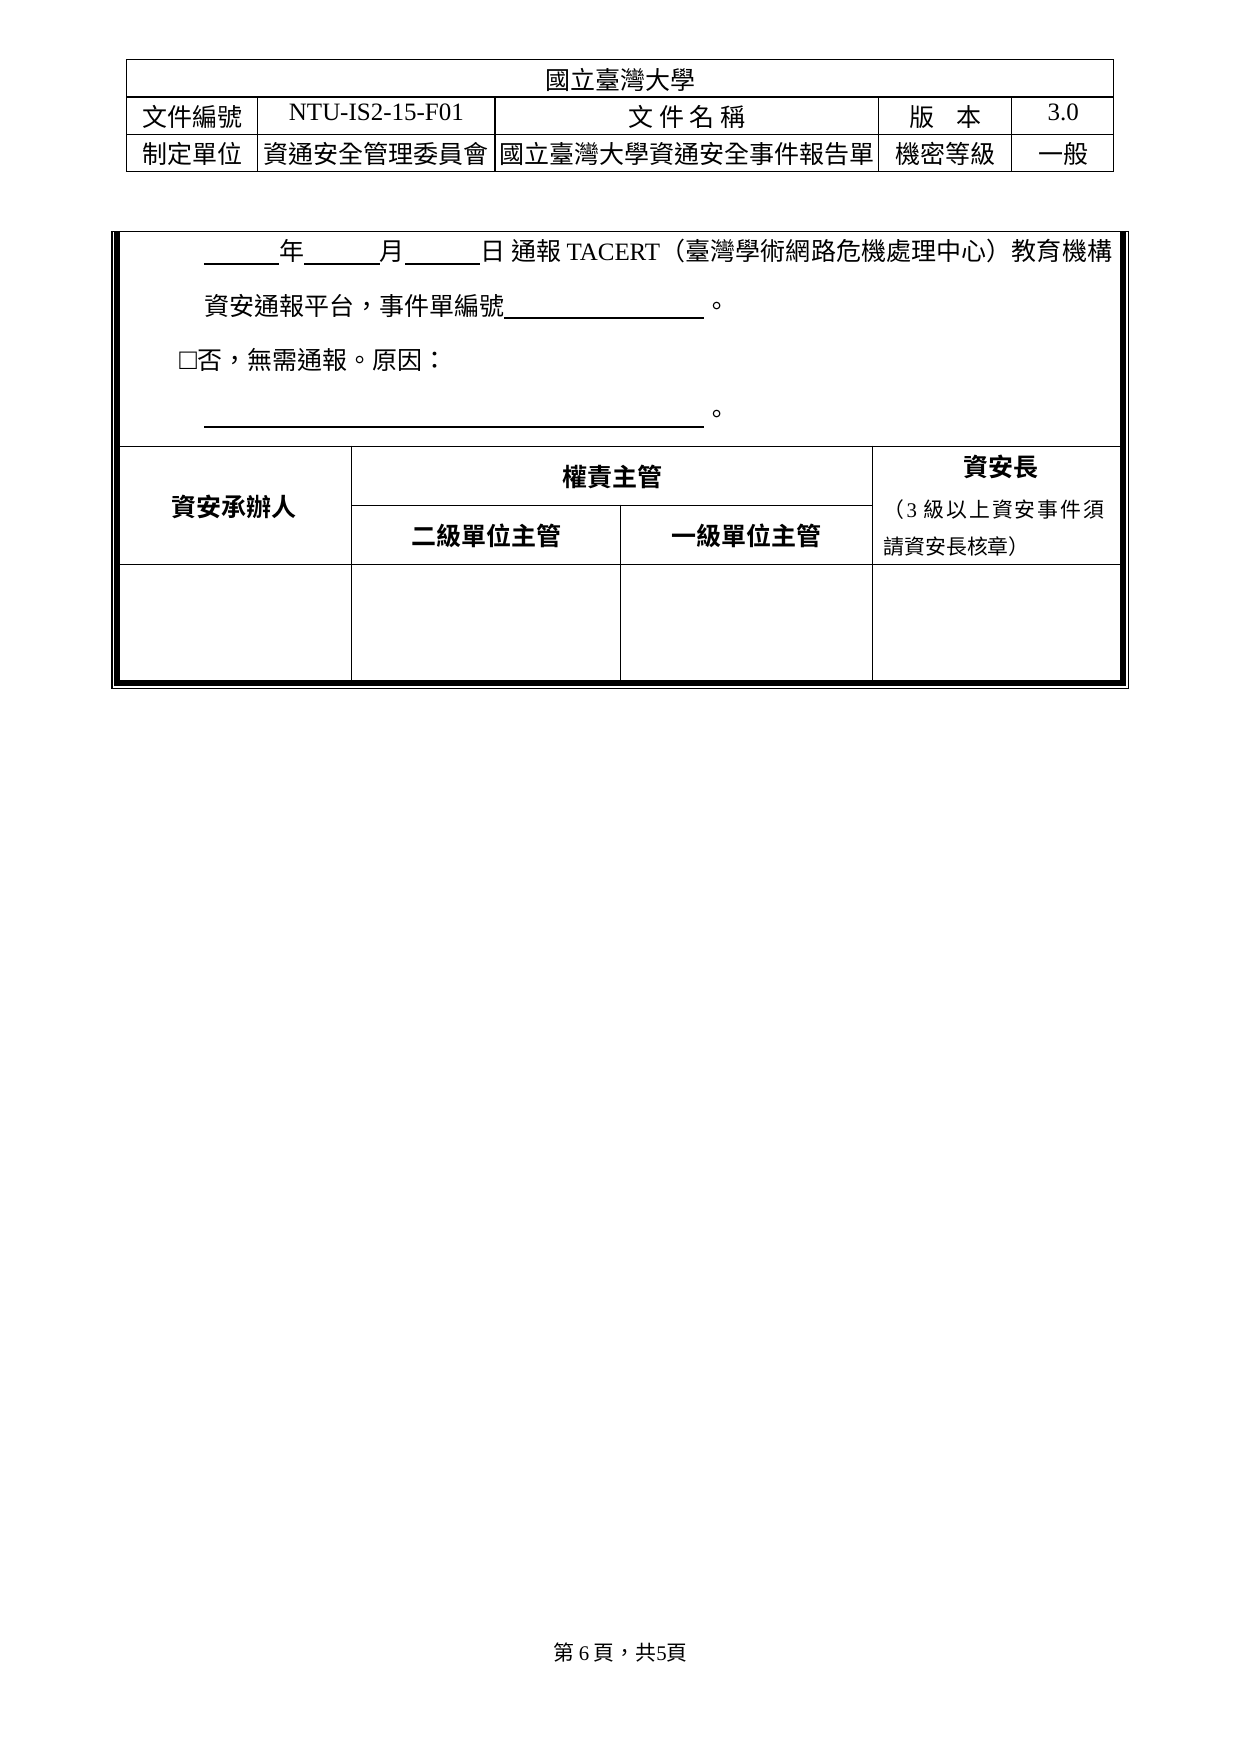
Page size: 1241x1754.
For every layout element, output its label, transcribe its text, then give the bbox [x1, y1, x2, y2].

table_cell [873, 565, 1120, 680]
table_cell 年 月 日 通報TACERT（臺灣學術網路危機處理中心）教育機構資安通報平台，事件單編號 。 □否，無需通報。原因： 。 [120, 232, 1120, 446]
table_cell 權責主管 [352, 447, 872, 504]
table_cell [120, 565, 351, 680]
table_cell 二級單位主管 [352, 506, 620, 564]
table_cell 資安承辦人 [120, 447, 351, 564]
table_cell [352, 565, 620, 680]
table_cell [621, 565, 872, 680]
table_cell 一級單位主管 [621, 506, 872, 564]
table_cell 資安長 （3級以上資安事件須請資安長核章） [873, 447, 1120, 564]
